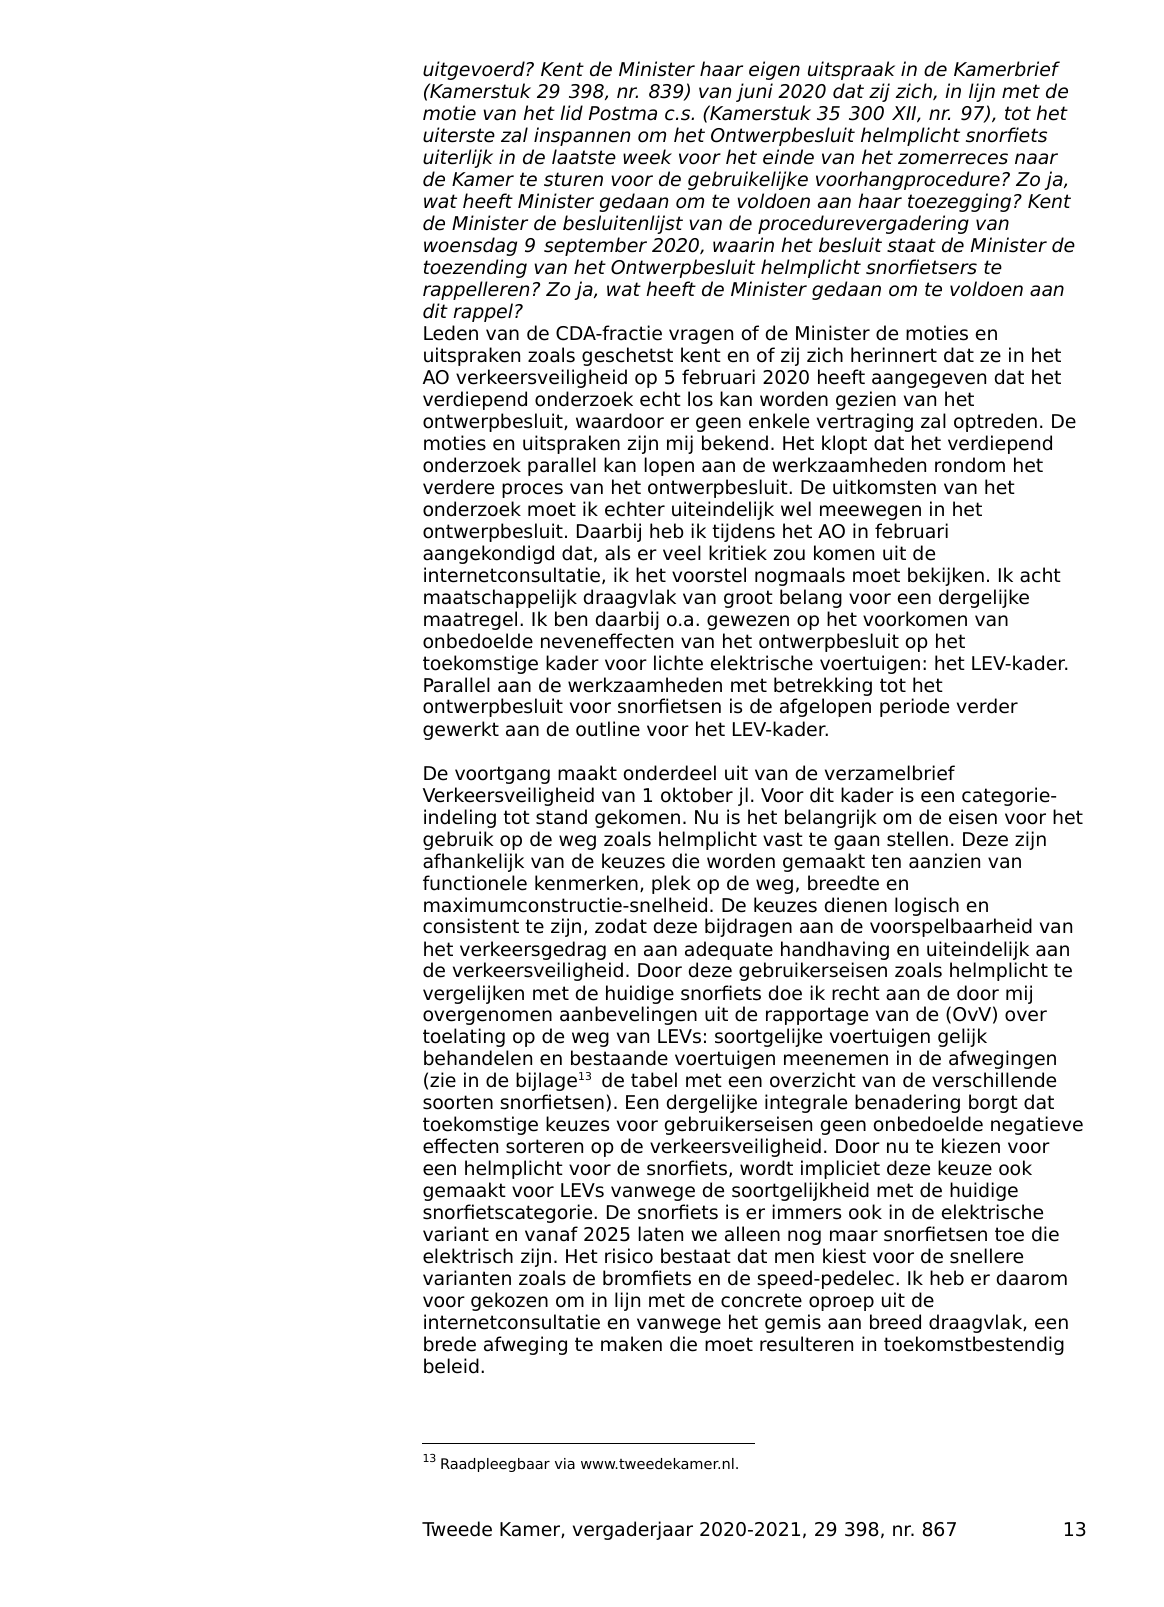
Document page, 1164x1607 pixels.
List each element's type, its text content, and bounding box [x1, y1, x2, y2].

text Leden van de CDA-fractie vragen of de Minister de moties en uitspraken zoals geschetst kent en of zij zich herinnert dat ze in het AO verkeersveiligheid op 5 februari 2020 heeft aangegeven dat het verdiepend onderzoek echt los kan worden gezien van het ontwerpbesluit, waardoor er geen enkele vertraging zal optreden. De moties en uitspraken zijn mij bekend. Het klopt dat het verdiepend onderzoek parallel kan lopen aan de werkzaamheden rondom het verdere proces van het ontwerpbesluit. De uitkomsten van het onderzoek moet ik echter uiteindelijk wel meewegen in het ontwerpbesluit. Daarbij heb ik tijdens het AO in februari aangekondigd dat, als er veel kritiek zou komen uit de internetconsultatie, ik het voorstel nogmaals moet bekijken. Ik acht maatschappelijk draagvlak van groot belang voor een dergelijke maatregel. Ik ben daarbij o.a. gewezen op het voorkomen van onbedoelde neveneffecten van het ontwerpbesluit op het toekomstige kader voor lichte elektrische voertuigen: het LEV-kader. Parallel aan de werkzaamheden met betrekking tot het ontwerpbesluit voor snorfietsen is de afgelopen periode verder gewerkt aan de outline voor het LEV-kader. [422, 323, 1087, 740]
text Raadpleegbaar via www.tweedekamer.nl. [422, 1452, 1087, 1474]
text De voortgang maakt onderdeel uit van de verzamelbrief Verkeersveiligheid van 1 oktober jl. Voor dit kader is een categorie-indeling tot stand gekomen. Nu is het belangrijk om de eisen voor het gebruik op de weg zoals helmplicht vast te gaan stellen. Deze zijn afhankelijk van de keuzes die worden gemaakt ten aanzien van functionele kenmerken, plek op de weg, breedte en maximumconstructie-snelheid. De keuzes dienen logisch en consistent te zijn, zodat deze bijdragen aan de voorspelbaarheid van het verkeersgedrag en aan adequate handhaving en uiteindelijk aan de verkeersveiligheid. Door deze gebruikerseisen zoals helmplicht te vergelijken met de huidige snorfiets doe ik recht aan de door mij overgenomen aanbevelingen uit de rapportage van de (OvV) over toelating op de weg van LEVs: soortgelijke voertuigen gelijk behandelen en bestaande voertuigen meenemen in de afwegingen (zie in de bijlage de tabel met een overzicht van de verschillende soorten snorfietsen). Een dergelijke integrale benadering borgt dat toekomstige keuzes voor gebruikerseisen geen onbedoelde negatieve effecten sorteren op de verkeersveiligheid. Door nu te kiezen voor een helmplicht voor de snorfiets, wordt impliciet deze keuze ook gemaakt voor LEVs vanwege de soortgelijkheid met de huidige snorfietscategorie. De snorfiets is er immers ook in de elektrische variant en vanaf 2025 laten we alleen nog maar snorfietsen toe die elektrisch zijn. Het risico bestaat dat men kiest voor de snellere varianten zoals de bromfiets en de speed-pedelec. Ik heb er daarom voor gekozen om in lijn met de concrete oproep uit de internetconsultatie en vanwege het gemis aan breed draagvlak, een brede afweging te maken die moet resulteren in toekomstbestendig beleid. [422, 763, 1087, 1378]
text uitgevoerd? Kent de Minister haar eigen uitspraak in de Kamerbrief (Kamerstuk 29 398, nr. 839) van juni 2020 dat zij zich, in lijn met de motie van het lid Postma c.s. (Kamerstuk 35 300 XII, nr. 97), tot het uiterste zal inspannen om het Ontwerpbesluit helmplicht snorfiets uiterlijk in de laatste week voor het einde van het zomerreces naar de Kamer te sturen voor de gebruikelijke voorhangprocedure? Zo ja, wat heeft Minister gedaan om te voldoen aan haar toezegging? Kent de Minister de besluitenlijst van de procedurevergadering van woensdag 9 september 2020, waarin het besluit staat de Minister de toezending van het Ontwerpbesluit helmplicht snorfietsers te rappelleren? Zo ja, wat heeft de Minister gedaan om te voldoen aan dit rappel? [422, 59, 1087, 323]
